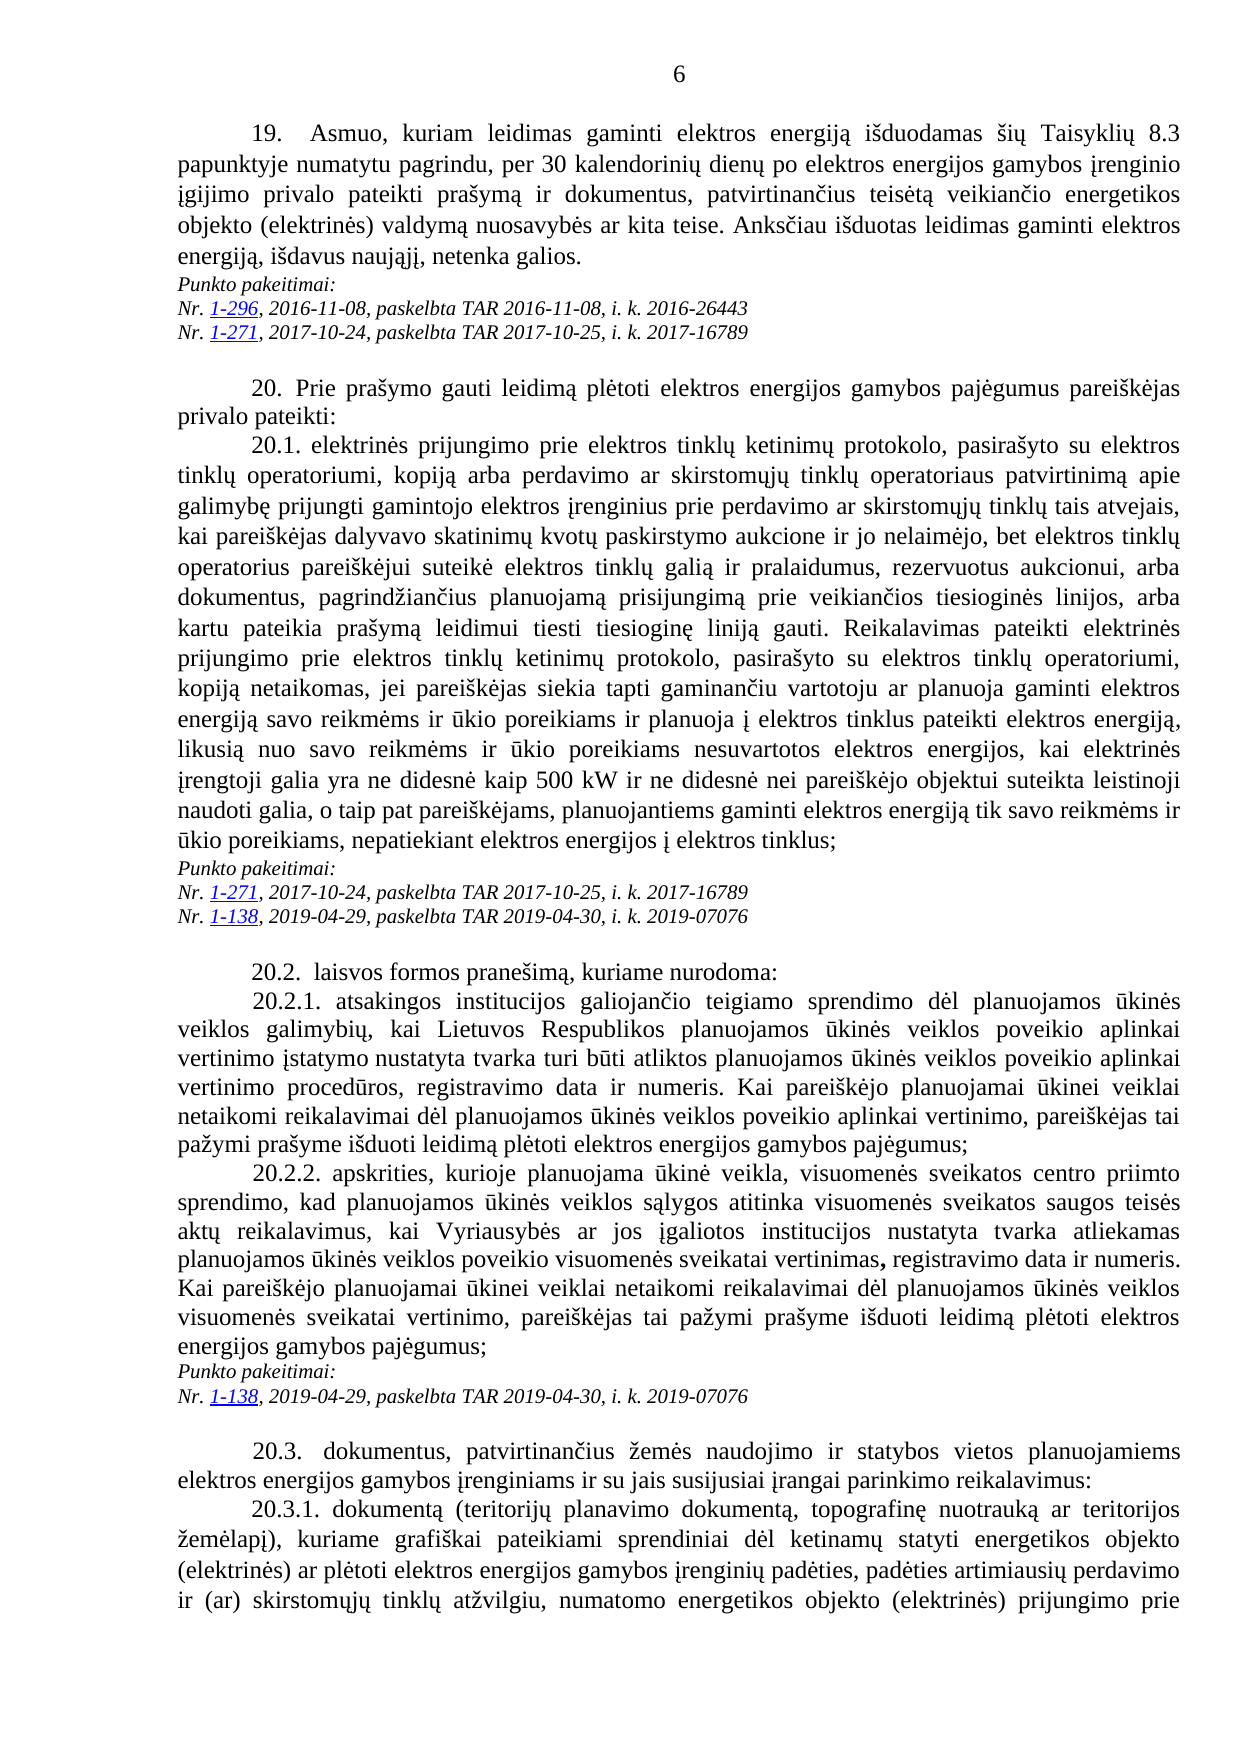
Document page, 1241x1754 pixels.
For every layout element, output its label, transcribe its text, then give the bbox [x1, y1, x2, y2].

text 20. Prie prašymo gauti leidimą plėtoti elektros energijos gamybos pajėgumus pareiškėjas privalo pateikti: [177, 373, 1181, 430]
text 19. Asmuo, kuriam leidimas gaminti elektros energiją išduodamas šių Taisyklių 8.3 papunktyje numatytu pagrindu, per 30 kalendorinių dienų po elektros energijos gamybos įrenginio įgijimo privalo pateikti prašymą ir dokumentus, patvirtinančius teisėtą veikiančio energetikos objekto (elektrinės) valdymą nuosavybės ar kita teise. Anksčiau išduotas leidimas gaminti elektros energiją, išdavus naująjį, netenka galios. [177, 118, 1181, 270]
text 20.3. dokumentus, patvirtinančius žemės naudojimo ir statybos vietos planuojamiems elektros energijos gamybos įrenginiams ir su jais susijusiai įrangai parinkimo reikalavimus: [177, 1436, 1181, 1494]
text Punkto pakeitimai: [177, 1359, 1181, 1383]
text 20.2. laisvos formos pranešimą, kuriame nurodoma: [177, 957, 1181, 986]
text 20.3.1. dokumentą (teritorijų planavimo dokumentą, topografinę nuotrauką ar teritorijos žemėlapį), kuriame grafiškai pateikiami sprendiniai dėl ketinamų statyti energetikos objekto (elektrinės) ar plėtoti elektros energijos gamybos įrenginių padėties, padėties artimiausių perdavimo ir (ar) skirstomųjų tinklų atžvilgiu, numatomo energetikos objekto (elektrinės) prijungimo prie [177, 1494, 1181, 1614]
text 20.2.2. apskrities, kurioje planuojama ūkinė veikla, visuomenės sveikatos centro priimto sprendimo, kad planuojamos ūkinės veiklos sąlygos atitinka visuomenės sveikatos saugos teisės aktų reikalavimus, kai Vyriausybės ar jos įgaliotos institucijos nustatyta tvarka atliekamas planuojamos ūkinės veiklos poveikio visuomenės sveikatai vertinimas, registravimo data ir numeris. Kai pareiškėjo planuojamai ūkinei veiklai netaikomi reikalavimai dėl planuojamos ūkinės veiklos visuomenės sveikatai vertinimo, pareiškėjas tai pažymi prašyme išduoti leidimą plėtoti elektros energijos gamybos pajėgumus; [177, 1158, 1181, 1359]
text Nr. 1-271, 2017-10-24, paskelbta TAR 2017-10-25, i. k. 2017-16789 [177, 320, 1181, 344]
text Nr. 1-138, 2019-04-29, paskelbta TAR 2019-04-30, i. k. 2019-07076 [177, 904, 1181, 928]
text Punkto pakeitimai: [177, 856, 1181, 880]
text 20.2.1. atsakingos institucijos galiojančio teigiamo sprendimo dėl planuojamos ūkinės veiklos galimybių, kai Lietuvos Respublikos planuojamos ūkinės veiklos poveikio aplinkai vertinimo įstatymo nustatyta tvarka turi būti atliktos planuojamos ūkinės veiklos poveikio aplinkai vertinimo procedūros, registravimo data ir numeris. Kai pareiškėjo planuojamai ūkinei veiklai netaikomi reikalavimai dėl planuojamos ūkinės veiklos poveikio aplinkai vertinimo, pareiškėjas tai pažymi prašyme išduoti leidimą plėtoti elektros energijos gamybos pajėgumus; [177, 986, 1181, 1158]
text Nr. 1-296, 2016-11-08, paskelbta TAR 2016-11-08, i. k. 2016-26443 [177, 296, 1181, 320]
text Nr. 1-138, 2019-04-29, paskelbta TAR 2019-04-30, i. k. 2019-07076 [177, 1383, 1181, 1408]
text Punkto pakeitimai: [177, 272, 1181, 296]
text 20.1. elektrinės prijungimo prie elektros tinklų ketinimų protokolo, pasirašyto su elektros tinklų operatoriumi, kopiją arba perdavimo ar skirstomųjų tinklų operatoriaus patvirtinimą apie galimybę prijungti gamintojo elektros įrenginius prie perdavimo ar skirstomųjų tinklų tais atvejais, kai pareiškėjas dalyvavo skatinimų kvotų paskirstymo aukcione ir jo nelaimėjo, bet elektros tinklų operatorius pareiškėjui suteikė elektros tinklų galią ir pralaidumus, rezervuotus aukcionui, arba dokumentus, pagrindžiančius planuojamą prisijungimą prie veikiančios tiesioginės linijos, arba kartu pateikia prašymą leidimui tiesti tiesioginę liniją gauti. Reikalavimas pateikti elektrinės prijungimo prie elektros tinklų ketinimų protokolo, pasirašyto su elektros tinklų operatoriumi, kopiją netaikomas, jei pareiškėjas siekia tapti gaminančiu vartotoju ar planuoja gaminti elektros energiją savo reikmėms ir ūkio poreikiams ir planuoja į elektros tinklus pateikti elektros energiją, likusią nuo savo reikmėms ir ūkio poreikiams nesuvartotos elektros energijos, kai elektrinės įrengtoji galia yra ne didesnė kaip 500 kW ir ne didesnė nei pareiškėjo objektui suteikta leistinoji naudoti galia, o taip pat pareiškėjams, planuojantiems gaminti elektros energiją tik savo reikmėms ir ūkio poreikiams, nepatiekiant elektros energijos į elektros tinklus; [177, 430, 1181, 854]
text Nr. 1-271, 2017-10-24, paskelbta TAR 2017-10-25, i. k. 2017-16789 [177, 880, 1181, 904]
